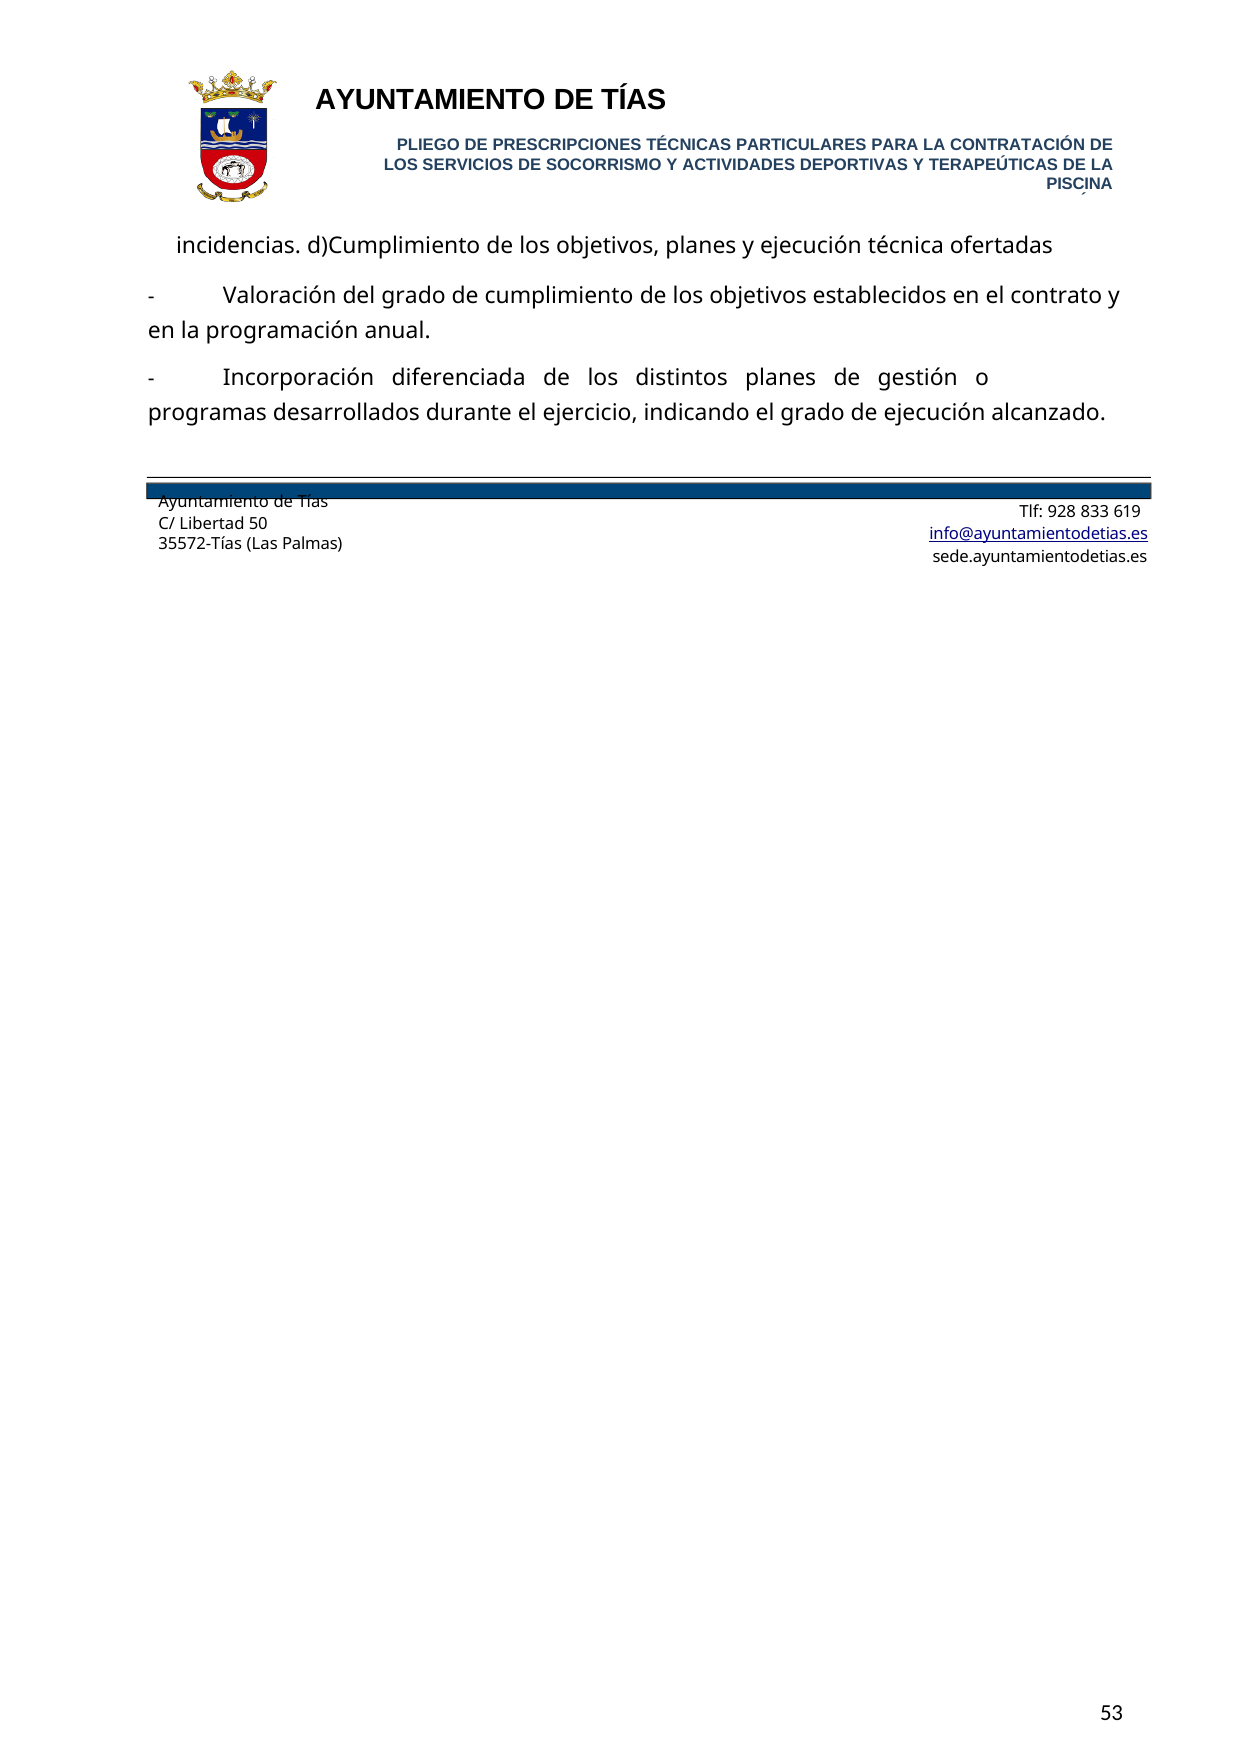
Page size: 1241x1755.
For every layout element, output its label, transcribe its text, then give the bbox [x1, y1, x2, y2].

text Tlf: 928 833 619 [1019, 500, 1152, 522]
text 35572-Tías (Las Palmas) [158, 534, 349, 554]
text info@ayuntamientodetias.es sede.ayuntamientodetias.es [929, 522, 1152, 567]
list Valoración del grado de cumplimiento de los objetivos establecidos en el contrato y en la programación anual. [148, 279, 1124, 345]
list incidencias. d)Cumplimiento de los objetivos, planes y ejecución técnica ofertadas [176, 229, 1115, 261]
list Incorporación diferenciada de los distintos planes de gestión o programas desarrollados durante el ejercicio, indicando el grado de ejecución alcanzado. [148, 361, 1124, 428]
text Ayuntamiento de Tías C/ Libertad 50 [158, 500, 332, 534]
